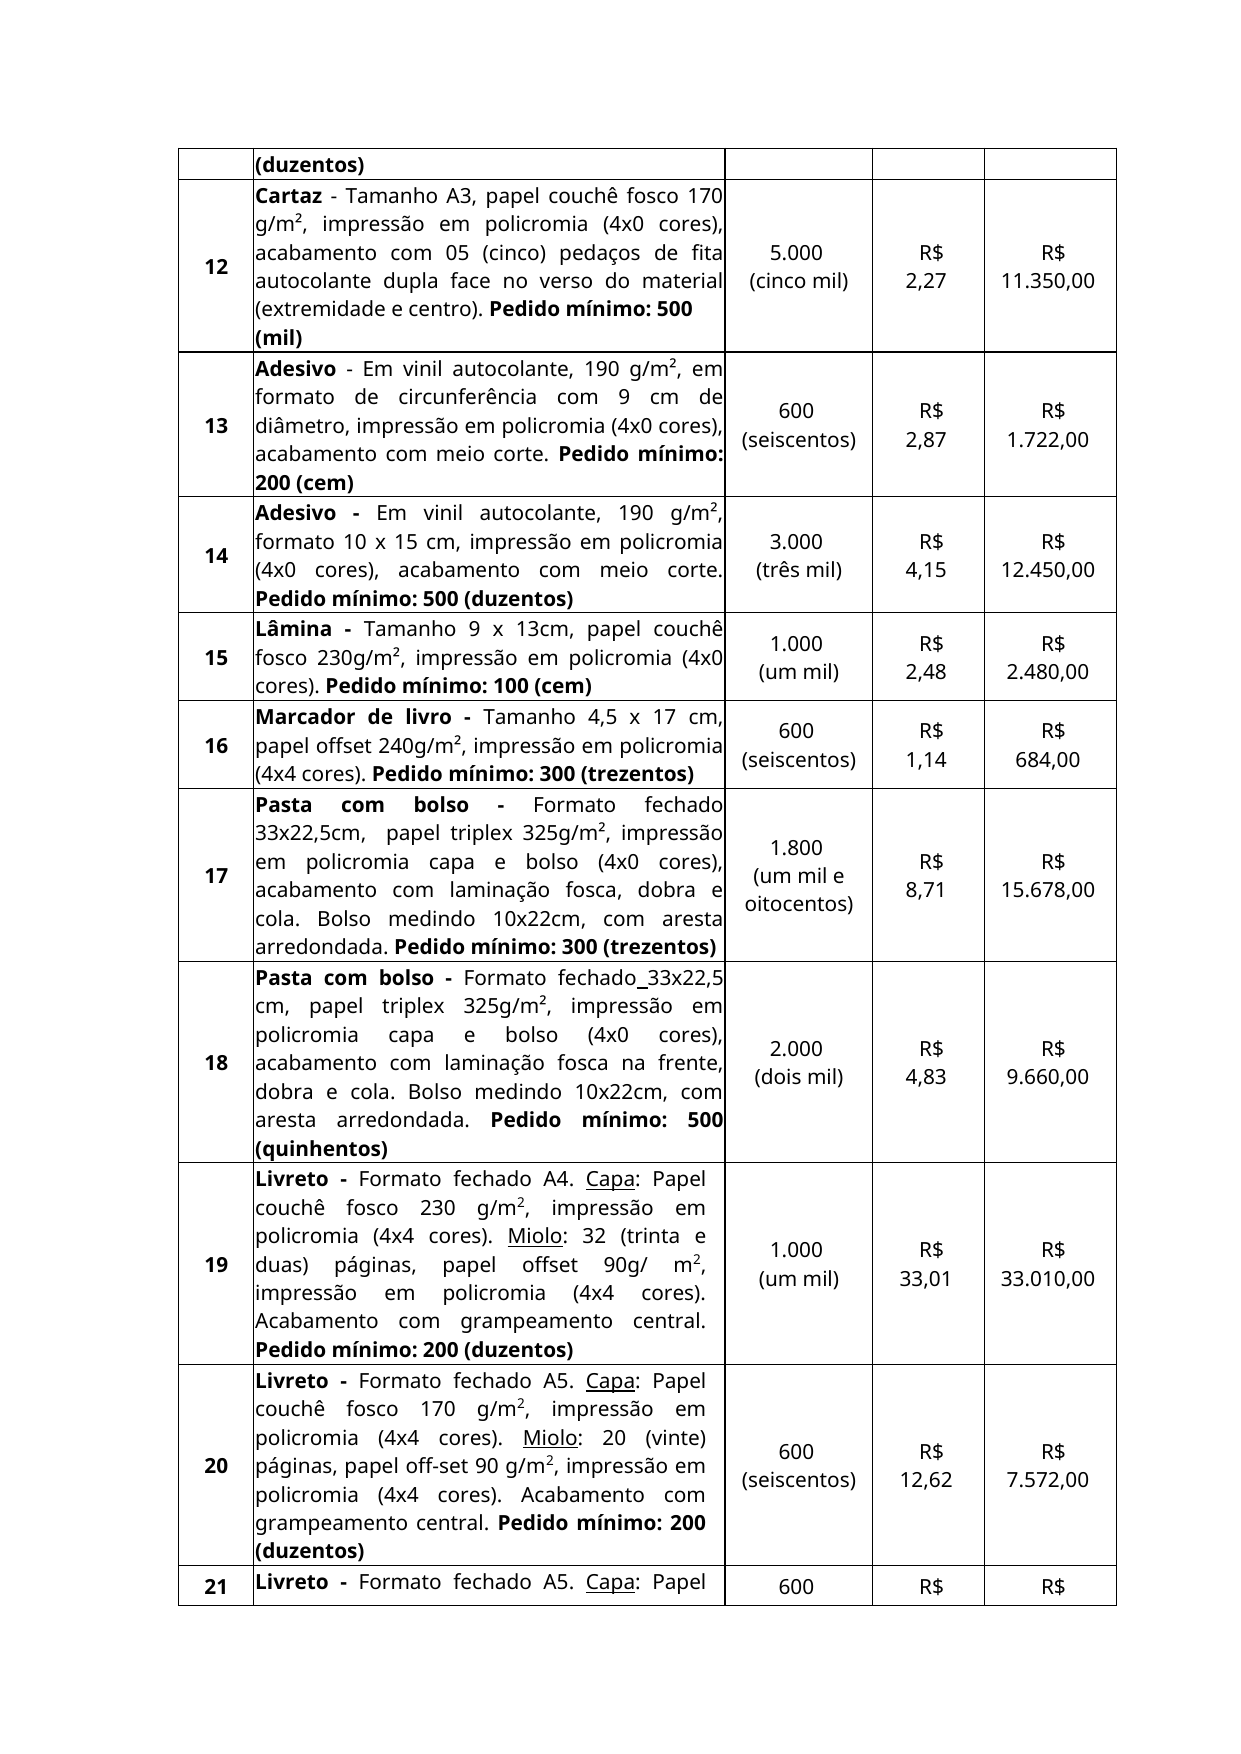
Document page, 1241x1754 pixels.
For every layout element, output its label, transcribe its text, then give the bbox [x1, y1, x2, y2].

table_cell 19 [179, 1163, 253, 1363]
table_cell 14 [179, 497, 253, 612]
table_cell 15 [179, 613, 253, 700]
table_cell Adesivo - Em vinil autocolante, 190 g/m², formato 10 x 15 cm, impressão em policromia (4x0 cores), acabamento com meio corte. Pedido mínimo: 500 (duzentos) [254, 497, 724, 612]
table_cell R$ 2,87 [873, 353, 984, 496]
table_cell R$ 2,27 [873, 180, 984, 351]
table_cell R$ 11.350,00 [985, 180, 1116, 351]
table_cell 2.000 (dois mil) [726, 962, 872, 1162]
table_cell R$ 15.678,00 [985, 789, 1116, 961]
table_cell Pasta com bolso - Formato fechado 33x22,5cm, papel triplex 325g/m², impressão em policromia capa e bolso (4x0 cores), acabamento com laminação fosca, dobra e cola. Bolso medindo 10x22cm, com aresta arredondada. Pedido mínimo: 300 (trezentos) [254, 789, 724, 961]
table_cell Lâmina - Tamanho 9 x 13cm, papel couchê fosco 230g/m², impressão em policromia (4x0 cores). Pedido mínimo: 100 (cem) [254, 613, 724, 700]
table_cell R$ 2.480,00 [985, 613, 1116, 700]
table_cell R$ 7.572,00 [985, 1365, 1116, 1565]
table_cell R$ 12.450,00 [985, 497, 1116, 612]
table_cell 16 [179, 701, 253, 788]
table_cell R$ 12,62 [873, 1365, 984, 1565]
table_cell Cartaz - Tamanho A3, papel couchê fosco 170 g/m², impressão em policromia (4x0 cores), acabamento com 05 (cinco) pedaços de fita autocolante dupla face no verso do material (extremidade e centro). Pedido mínimo: 500 (mil) [254, 180, 724, 351]
table_cell 1.800 (um mil e oitocentos) [726, 789, 872, 961]
table_cell 12 [179, 180, 253, 351]
table_cell 600 (seiscentos) [726, 1365, 872, 1565]
table_cell 1.000 (um mil) [726, 1163, 872, 1363]
table_cell R$ 2,48 [873, 613, 984, 700]
table_cell R$ 684,00 [985, 701, 1116, 788]
table_cell R$ 8,71 [873, 789, 984, 961]
table_cell 13 [179, 353, 253, 496]
table_cell 3.000 (três mil) [726, 497, 872, 612]
table_cell Pasta com bolso - Formato fechado 33x22,5 cm, papel triplex 325g/m², impressão em policromia capa e bolso (4x0 cores), acabamento com laminação fosca na frente, dobra e cola. Bolso medindo 10x22cm, com aresta arredondada. Pedido mínimo: 500 (quinhentos) [254, 962, 724, 1162]
table_cell [726, 149, 872, 178]
table_cell Livreto - Formato fechado A4. Capa: Papel couchê fosco 230 g/m2, impressão em policromia (4x4 cores). Miolo: 32 (trinta e duas) páginas, papel offset 90g/ m2, impressão em policromia (4x4 cores). Acabamento com grampeamento central. Pedido mínimo: 200 (duzentos) [254, 1163, 724, 1363]
table_cell 18 [179, 962, 253, 1162]
table_cell 600 (seiscentos) [726, 353, 872, 496]
table_cell R$ 1.722,00 [985, 353, 1116, 496]
table_cell Adesivo - Em vinil autocolante, 190 g/m², em formato de circunferência com 9 cm de diâmetro, impressão em policromia (4x0 cores), acabamento com meio corte. Pedido mínimo: 200 (cem) [254, 353, 724, 496]
table_cell 21 [179, 1566, 253, 1605]
table_cell 17 [179, 789, 253, 961]
table_cell R$ 4,15 [873, 497, 984, 612]
table_cell [873, 149, 984, 178]
table_cell R$ 4,83 [873, 962, 984, 1162]
table_cell R$ [985, 1566, 1116, 1605]
table_cell R$ [873, 1566, 984, 1605]
table_cell 1.000 (um mil) [726, 613, 872, 700]
table_cell R$ 33,01 [873, 1163, 984, 1363]
table_cell R$ 33.010,00 [985, 1163, 1116, 1363]
table_cell (duzentos) [254, 149, 724, 178]
table_cell Marcador de livro - Tamanho 4,5 x 17 cm, papel offset 240g/m², impressão em policromia (4x4 cores). Pedido mínimo: 300 (trezentos) [254, 701, 724, 788]
table_cell R$ 1,14 [873, 701, 984, 788]
table_cell 600 [726, 1566, 872, 1605]
table_cell 600 (seiscentos) [726, 701, 872, 788]
table_cell Livreto - Formato fechado A5. Capa: Papel [254, 1566, 724, 1605]
table_cell [985, 149, 1116, 178]
table_cell 20 [179, 1365, 253, 1565]
table_cell 5.000 (cinco mil) [726, 180, 872, 351]
table_cell R$ 9.660,00 [985, 962, 1116, 1162]
table_cell [179, 149, 253, 178]
table_cell Livreto - Formato fechado A5. Capa: Papel couchê fosco 170 g/m2, impressão em policromia (4x4 cores). Miolo: 20 (vinte) páginas, papel off-set 90 g/m2, impressão em policromia (4x4 cores). Acabamento com grampeamento central. Pedido mínimo: 200 (duzentos) [254, 1365, 724, 1565]
